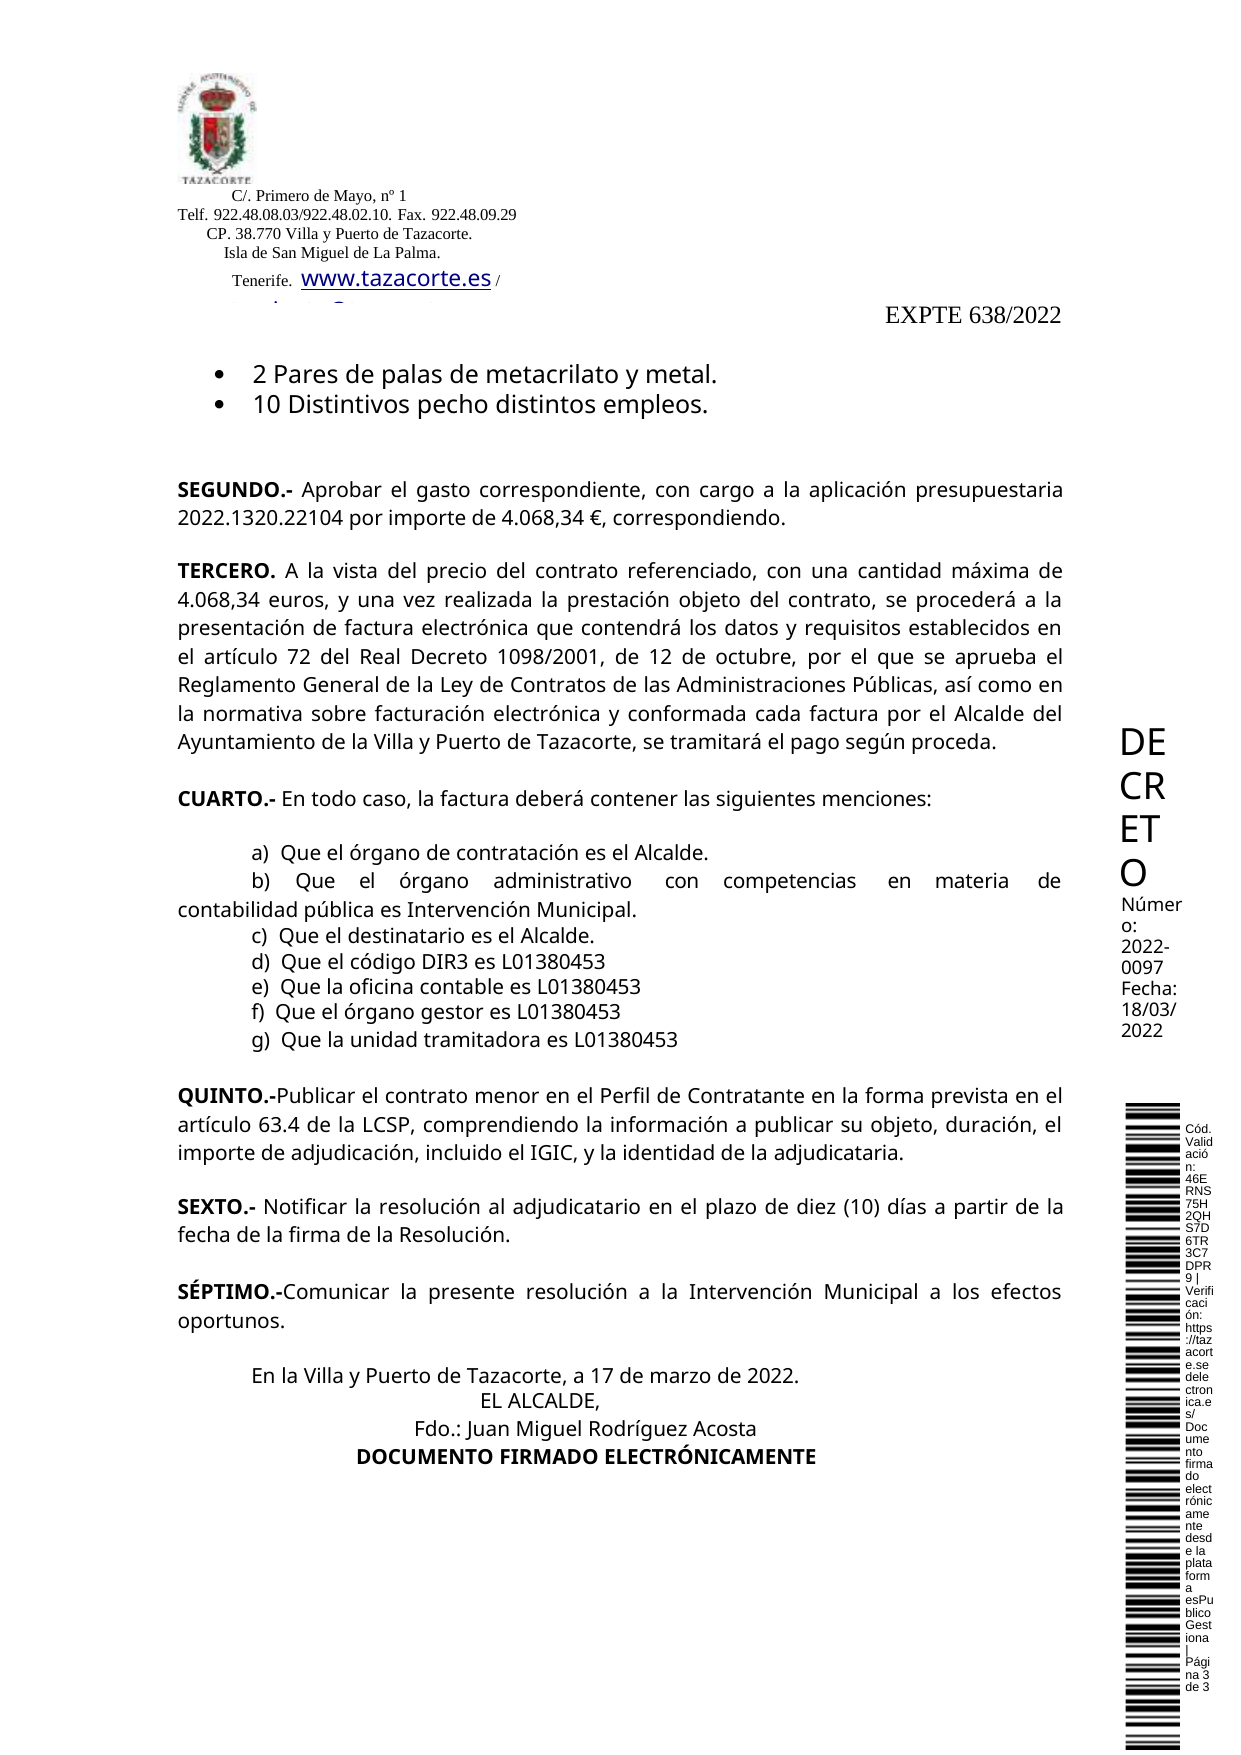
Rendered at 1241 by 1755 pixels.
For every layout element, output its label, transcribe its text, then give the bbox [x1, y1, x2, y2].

list Que el órgano gestor es L01380453 [251, 999, 1117, 1025]
text En la Villa y Puerto de Tazacorte, a 17 de marzo de 2022. [251, 1363, 1125, 1388]
text EL ALCALDE, [162, 1388, 918, 1413]
text TERCERO. A la vista del precio del contrato referenciado, con una cantidad máxima de 4.068,34 euros, y una vez realizada la prestación objeto del contrato, se procederá a la presentación de factura electrónica que contendrá los datos y requisitos establecidos en el artículo 72 del Real Decreto 1098/2001, de 12 de octubre, por el que se aprueba el Reglamento General de la Ley de Contratos de las Administraciones Públicas, así como en la normativa sobre facturación electrónica y conformada cada factura por el Alcalde del Ayuntamiento de la Villa y Puerto de Tazacorte, se tramitará el pago según proceda. [177, 557, 1063, 756]
list [1183, 1121, 1214, 1693]
text [1117, 719, 1185, 1066]
list 10 Distintivos pecho distintos empleos. [215, 390, 1191, 420]
list Cód. Validación: 46ERNS75H2QHS7D6TR3C7DPR9 | Verificación: https://tazacorte.sedelectronica.es/ Documento firmado electrónicamente desde la plataforma esPublico Gestiona | Página 3 de 3 [1185, 1124, 1214, 1693]
text CUARTO.- En todo caso, la factura deberá contener las siguientes menciones: [177, 784, 1117, 813]
list Que la oficina contable es L01380453 [251, 974, 1117, 999]
text Número: 2022-0097 Fecha: 18/03/2022 [1121, 895, 1185, 1042]
list 2 Pares de palas de metacrilato y metal. [215, 359, 1191, 390]
text SÉPTIMO.-Comunicar la presente resolución a la Intervención Municipal a los efectos oportunos. [177, 1277, 1063, 1334]
text QUINTO.-Publicar el contrato menor en el Perfil de Contratante en la forma prevista en el artículo 63.4 de la LCSP, comprendiendo la información a publicar su objeto, duración, el importe de adjudicación, incluido el IGIC, y la identidad de la adjudicataria. [177, 1082, 1064, 1167]
text SEXTO.- Notificar la resolución al adjudicatario en el plazo de diez (10) días a partir de la fecha de la firma de la Resolución. [177, 1192, 1064, 1249]
list Que el órgano administrativo con competencias en materia de contabilidad pública es Intervención Municipal. [177, 867, 1063, 923]
text DOCUMENTO FIRMADO ELECTRÓNICAMENTE [37, 1442, 1125, 1471]
text SEGUNDO.- Aprobar el gasto correspondiente, con cargo a la aplicación presupuestaria 2022.1320.22104 por importe de 4.068,34 €, correspondiendo. [177, 475, 1064, 532]
text Fdo.: Juan Miguel Rodríguez Acosta [37, 1414, 1125, 1442]
list Que el órgano de contratación es el Alcalde. [251, 838, 1117, 866]
list Que la unidad tramitadora es L01380453 [251, 1025, 1117, 1053]
text DECRETO [1119, 721, 1185, 895]
list Que el código DIR3 es L01380453 [251, 949, 1117, 974]
list Que el destinatario es el Alcalde. [251, 923, 1117, 949]
